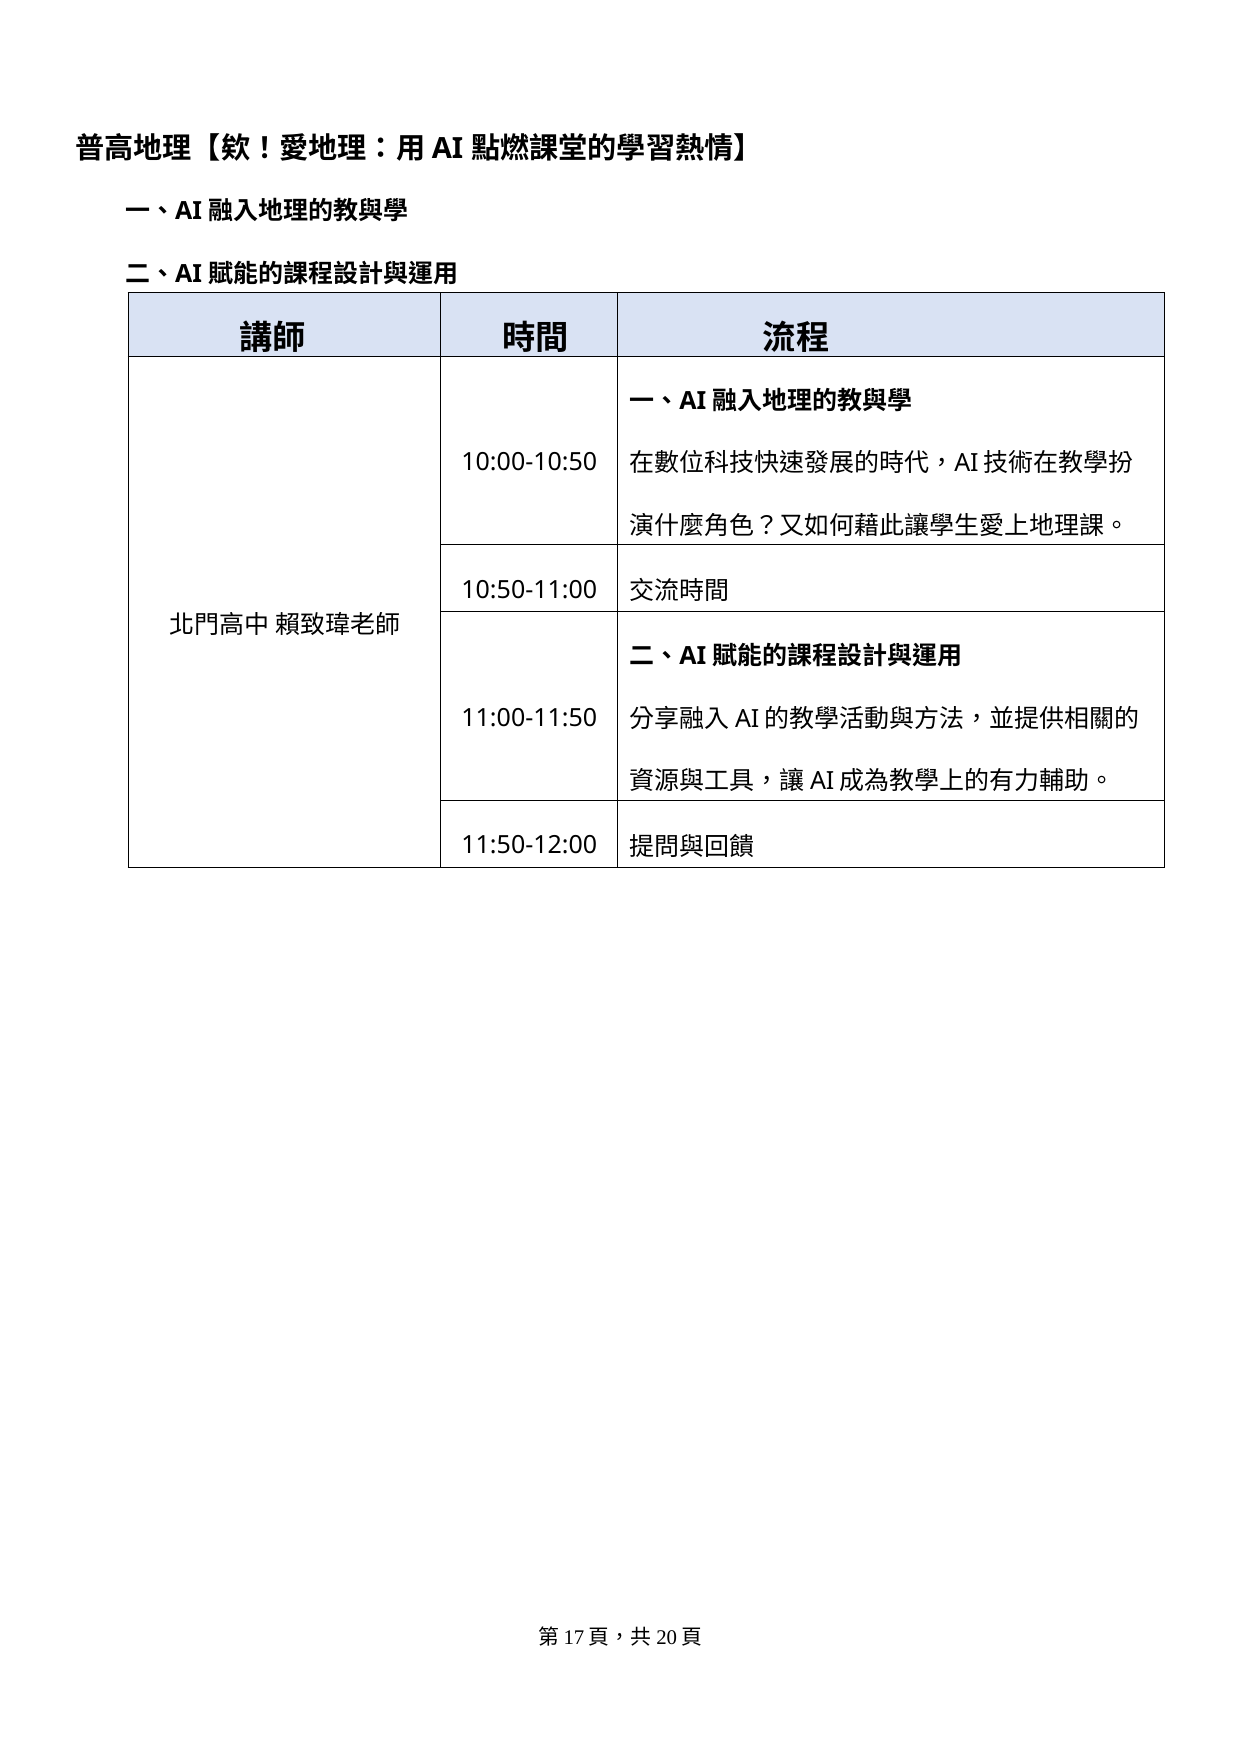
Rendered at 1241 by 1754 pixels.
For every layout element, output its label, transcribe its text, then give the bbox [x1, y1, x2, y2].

table_cell 10:50-11:00 [441, 545, 617, 611]
table_cell 提問與回饋 [618, 801, 1164, 867]
table_cell 10:00-10:50 [441, 357, 617, 544]
text 普高地理【欸！愛地理：用 AI 點燃課堂的學習熱情】 [75, 104, 1165, 167]
table_cell 交流時間 [618, 545, 1164, 611]
text 一、AI 融入地理的教與學 [125, 167, 1165, 229]
text 二、AI 賦能的課程設計與運用 [125, 229, 1165, 292]
table_cell 北門高中 賴致瑋老師 [129, 357, 440, 867]
table_cell 一、AI 融入地理的教與學 在數位科技快速發展的時代，AI技術在教學扮演什麼角色？又如何藉此讓學生愛上地理課。 [618, 357, 1164, 544]
table_header 講師 [129, 293, 440, 356]
table_cell 二、AI 賦能的課程設計與運用 分享融入 AI的教學活動與方法，並提供相關的資源與工具，讓 AI成為教學上的有力輔助。 [618, 612, 1164, 800]
table_cell 11:00-11:50 [441, 612, 617, 800]
table_header 時間 [441, 293, 617, 356]
table_cell 11:50-12:00 [441, 801, 617, 867]
table_header 流程 [618, 293, 1164, 356]
